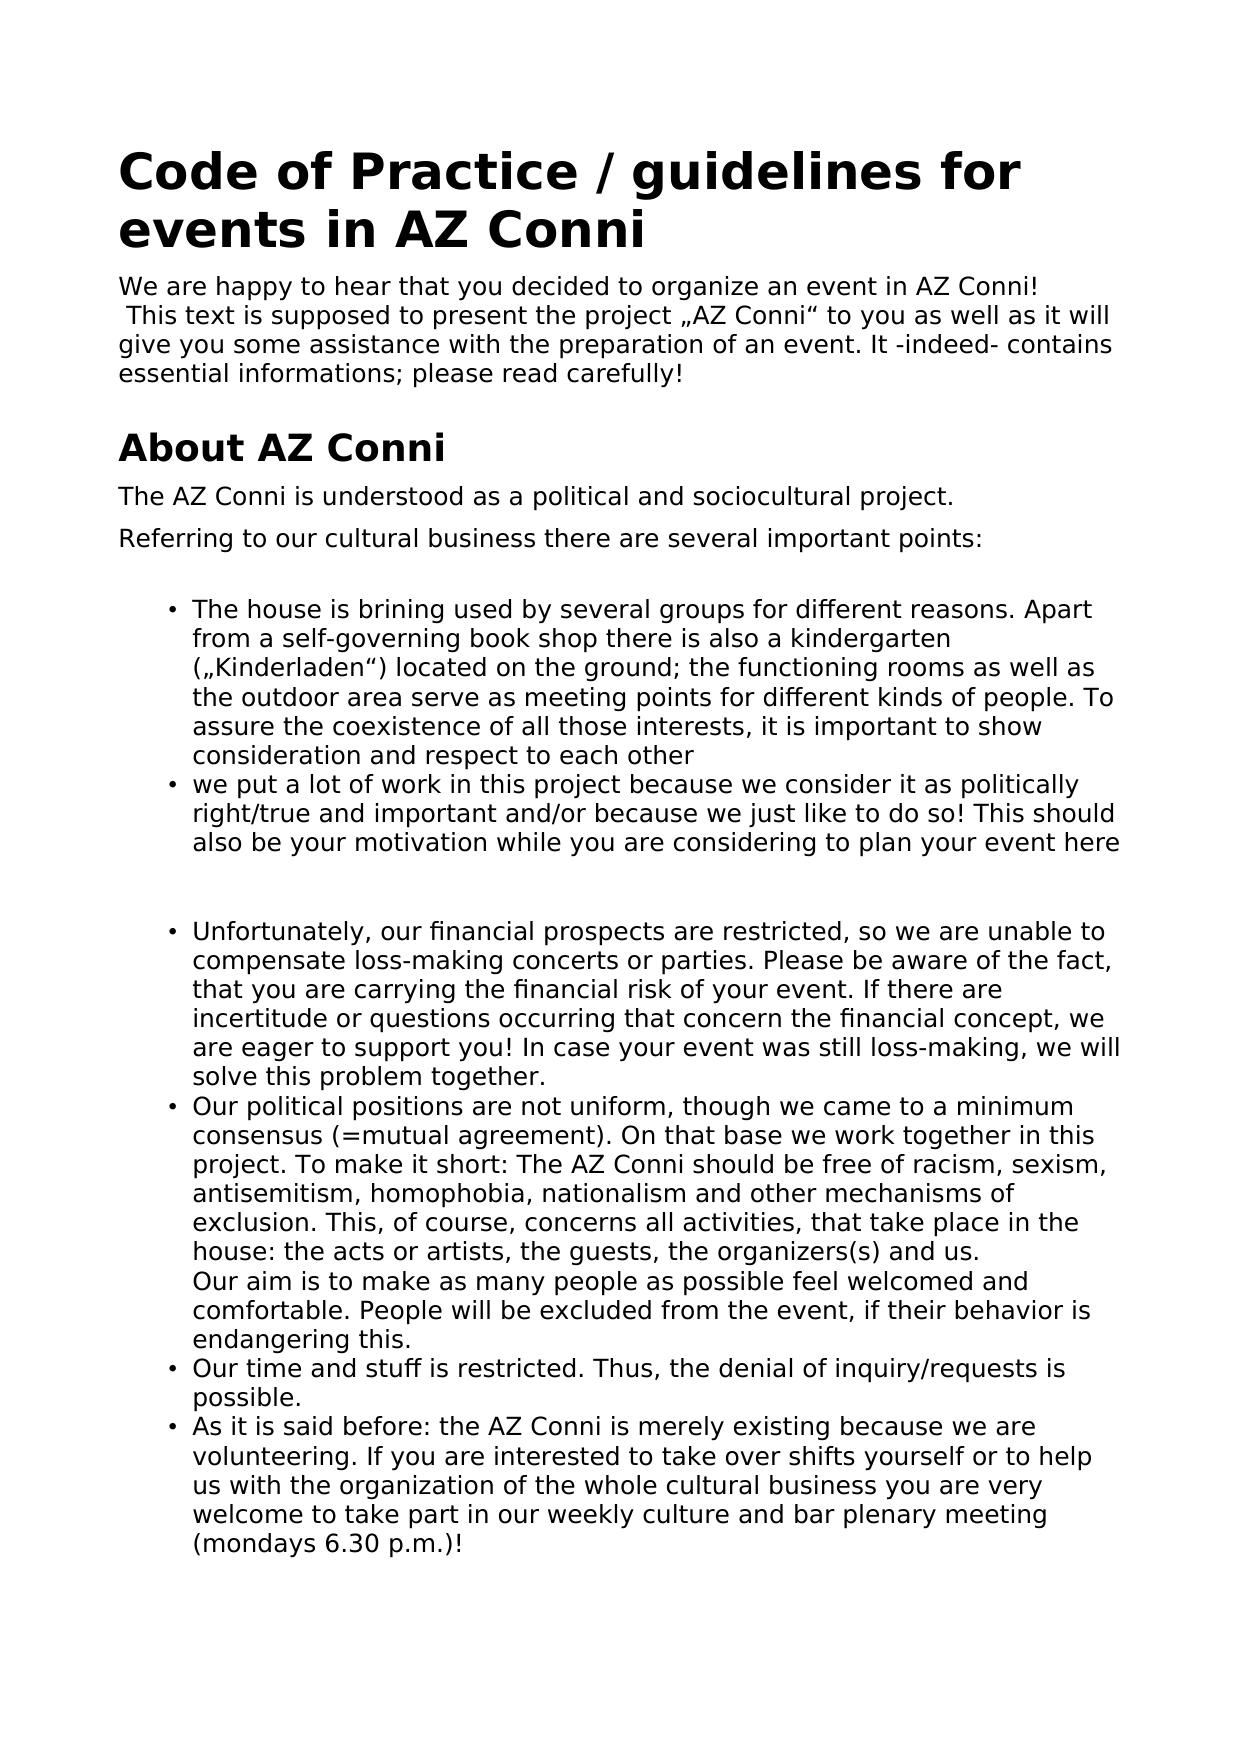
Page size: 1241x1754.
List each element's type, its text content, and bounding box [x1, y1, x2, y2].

list we put a lot of work in this project because we consider it as politically right/true and important and/or because we just like to do so! This should also be your motivation while you are considering to plan your event here [177, 770, 1122, 858]
list As it is said before: the AZ Conni is merely existing because we are volunteering. If you are interested to take over shifts yourself or to help us with the organization of the whole cultural business you are very welcome to take part in our weekly culture and bar plenary meeting (mondays 6.30 p.m.)! [177, 1412, 1122, 1558]
list Our political positions are not uniform, though we came to a minimum consensus (=mutual agreement). On that base we work together in this project. To make it short: The AZ Conni should be free of racism, sexism, antisemitism, homophobia, nationalism and other mechanisms of exclusion. This, of course, concerns all activities, that take place in the house: the acts or artists, the guests, the organizers(s) and us. Our aim is to make as many people as possible feel welcomed and comfortable. People will be excluded from the event, if their behavior is endangering this. [177, 1092, 1122, 1354]
text We are happy to hear that you decided to organize an event in AZ Conni! This text is supposed to present the project „AZ Conni“ to you as well as it will give you some assistance with the preparation of an event. It -indeed- contains essential informations; please read carefully! [118, 272, 1122, 389]
text Referring to our cultural business there are several important points: [118, 524, 1122, 553]
subtitle About AZ Conni [118, 426, 1122, 470]
list Our time and stuff is restricted. Thus, the denial of inquiry/requests is possible. [177, 1354, 1122, 1412]
list Unfortunately, our financial prospects are restricted, so we are unable to compensate loss-making concerts or parties. Please be aware of the fact, that you are carrying the financial risk of your event. If there are incertitude or questions occurring that concern the financial concept, we are eager to support you! In case your event was still loss-making, we will solve this problem together. [177, 917, 1122, 1092]
text The AZ Conni is understood as a political and sociocultural project. [118, 482, 1122, 512]
list The house is brining used by several groups for different reasons. Apart from a self-governing book shop there is also a kindergarten („Kinderladen“) located on the ground; the functioning rooms as well as the outdoor area serve as meeting points for different kinds of people. To assure the coexistence of all those interests, it is important to show consideration and respect to each other [177, 595, 1122, 770]
subtitle Code of Practice / guidelines for events in AZ Conni [118, 143, 1122, 259]
